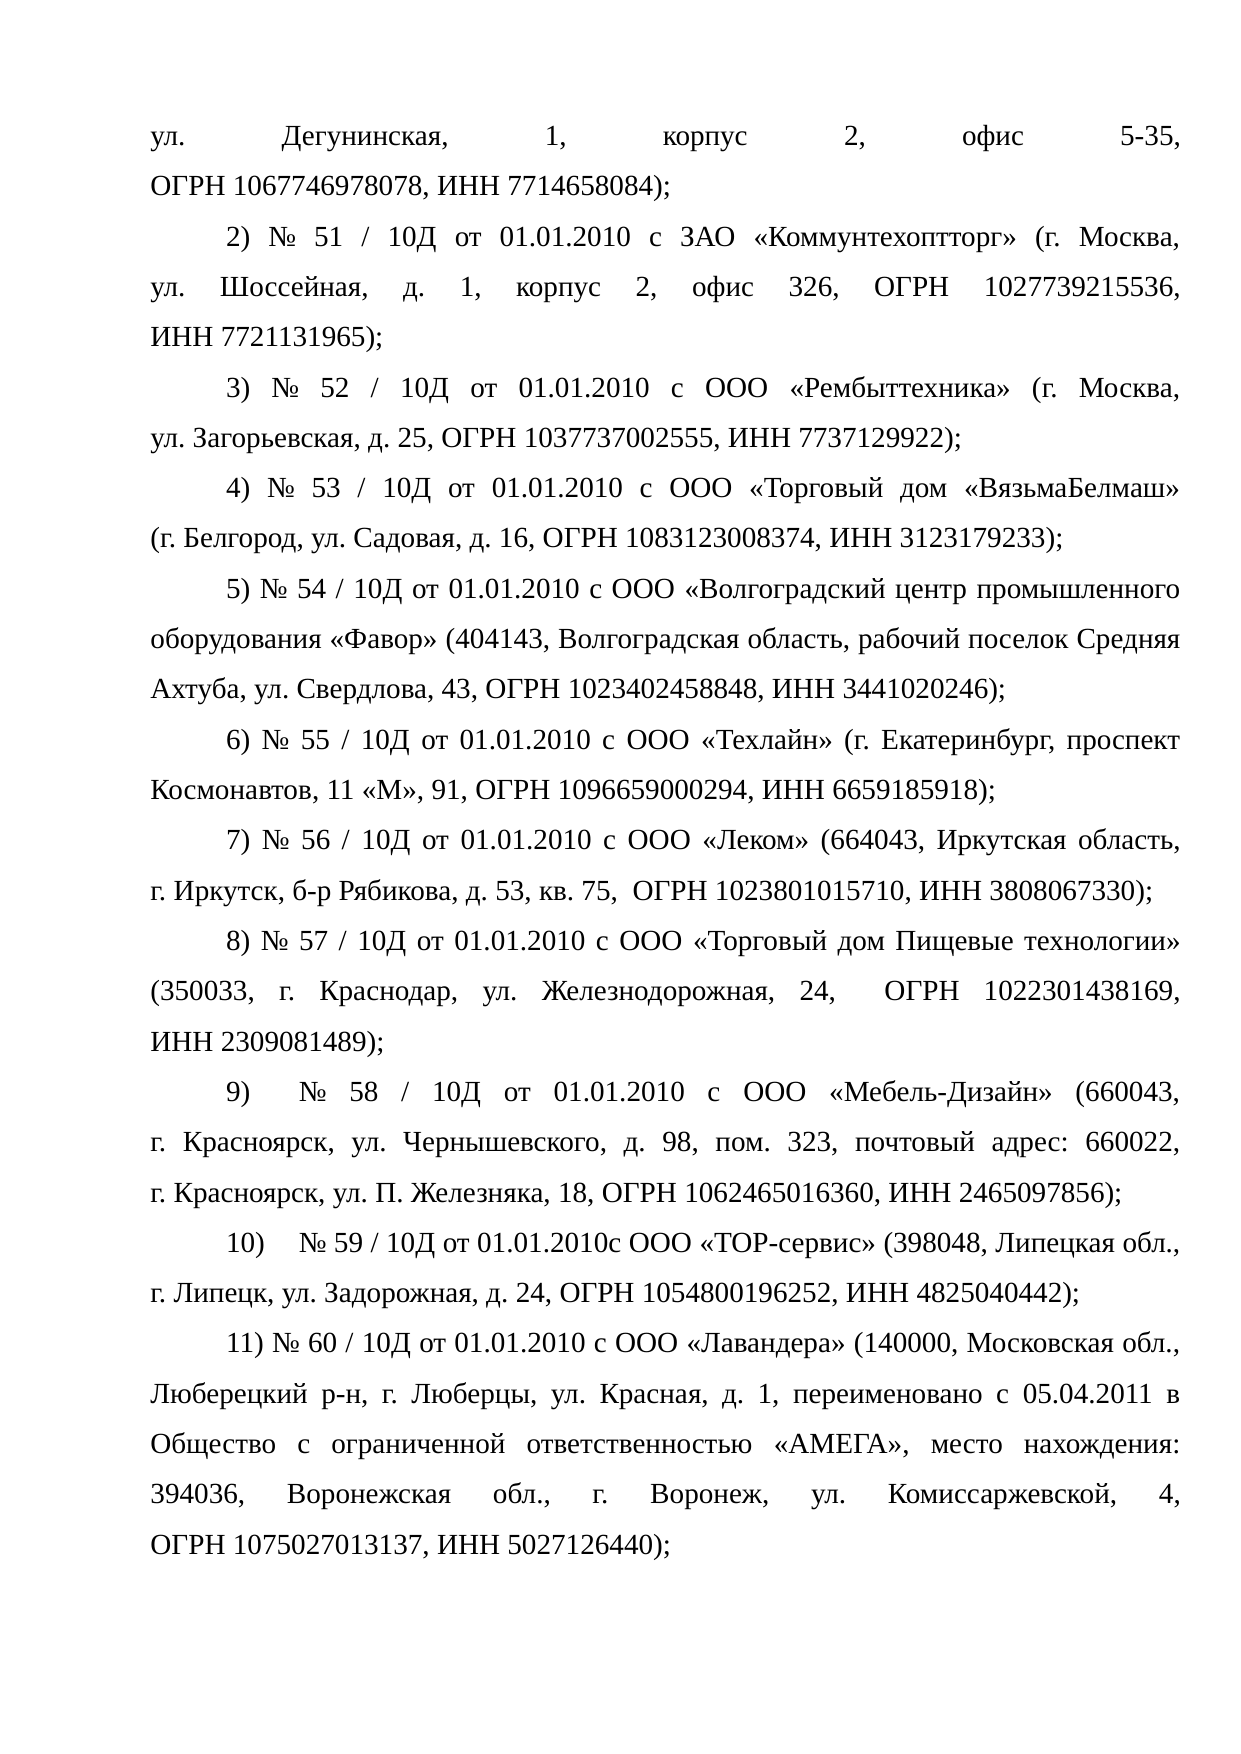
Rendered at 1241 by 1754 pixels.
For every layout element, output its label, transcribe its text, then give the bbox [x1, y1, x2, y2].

text 5) № 54 / 10Д от 01.01.2010 с ООО «Волгоградский центр промышленного оборудования «Фавор» (404143, Волгоградская область, рабочий поселок Средняя Ахтуба, ул. Свердлова, 43, ОГРН 1023402458848, ИНН 3441020246); [150, 571, 1181, 705]
text 6) № 55 / 10Д от 01.01.2010 с ООО «Техлайн» (г. Екатеринбург, проспект Космонавтов, 11 «М», 91, ОГРН 1096659000294, ИНН 6659185918); [150, 722, 1181, 806]
text 11) № 60 / 10Д от 01.01.2010 с ООО «Лавандера» (140000, Московская обл., Люберецкий р-н, г. Люберцы, ул. Красная, д. 1, переименовано с 05.04.2011 в Общество с ограниченной ответственностью «АМЕГА», место нахождения: 394036, Воронежская обл., г. Воронеж, ул. Комиссаржевской, 4, ОГРН 1075027013137, ИНН 5027126440); [150, 1326, 1181, 1560]
text ул. Дегунинская, 1, корпус 2, офис 5-35, ОГРН 1067746978078, ИНН 7714658084); [150, 118, 1181, 202]
text 2) № 51 / 10Д от 01.01.2010 с ЗАО «Коммунтехоптторг» (г. Москва, ул. Шоссейная, д. 1, корпус 2, офис 326, ОГРН 1027739215536, ИНН 7721131965); [150, 219, 1181, 353]
text 3) № 52 / 10Д от 01.01.2010 с ООО «Рембыттехника» (г. Москва, ул. Загорьевская, д. 25, ОГРН 1037737002555, ИНН 7737129922); [150, 370, 1181, 453]
text 4) № 53 / 10Д от 01.01.2010 с ООО «Торговый дом «ВязьмаБелмаш» (г. Белгород, ул. Садовая, д. 16, ОГРН 1083123008374, ИНН 3123179233); [150, 470, 1181, 554]
list № 59 / 10Д от 01.01.2010с ООО «ТОР-сервис» (398048, Липецкая обл., г. Липецк, ул. Задорожная, д. 24, ОГРН 1054800196252, ИНН 4825040442); [150, 1225, 1181, 1309]
text 8) № 57 / 10Д от 01.01.2010 с ООО «Торговый дом Пищевые технологии» (350033, г. Краснодар, ул. Железнодорожная, 24, ОГРН 1022301438169, ИНН 2309081489); [150, 923, 1181, 1057]
list № 58 / 10Д от 01.01.2010 с ООО «Мебель-Дизайн» (660043, г. Красноярск, ул. Чернышевского, д. 98, пом. 323, почтовый адрес: 660022, г. Красноярск, ул. П. Железняка, 18, ОГРН 1062465016360, ИНН 2465097856); [150, 1074, 1181, 1208]
text 7) № 56 / 10Д от 01.01.2010 с ООО «Леком» (664043, Иркутская область, г. Иркутск, б-р Рябикова, д. 53, кв. 75, ОГРН 1023801015710, ИНН 3808067330); [150, 822, 1181, 906]
